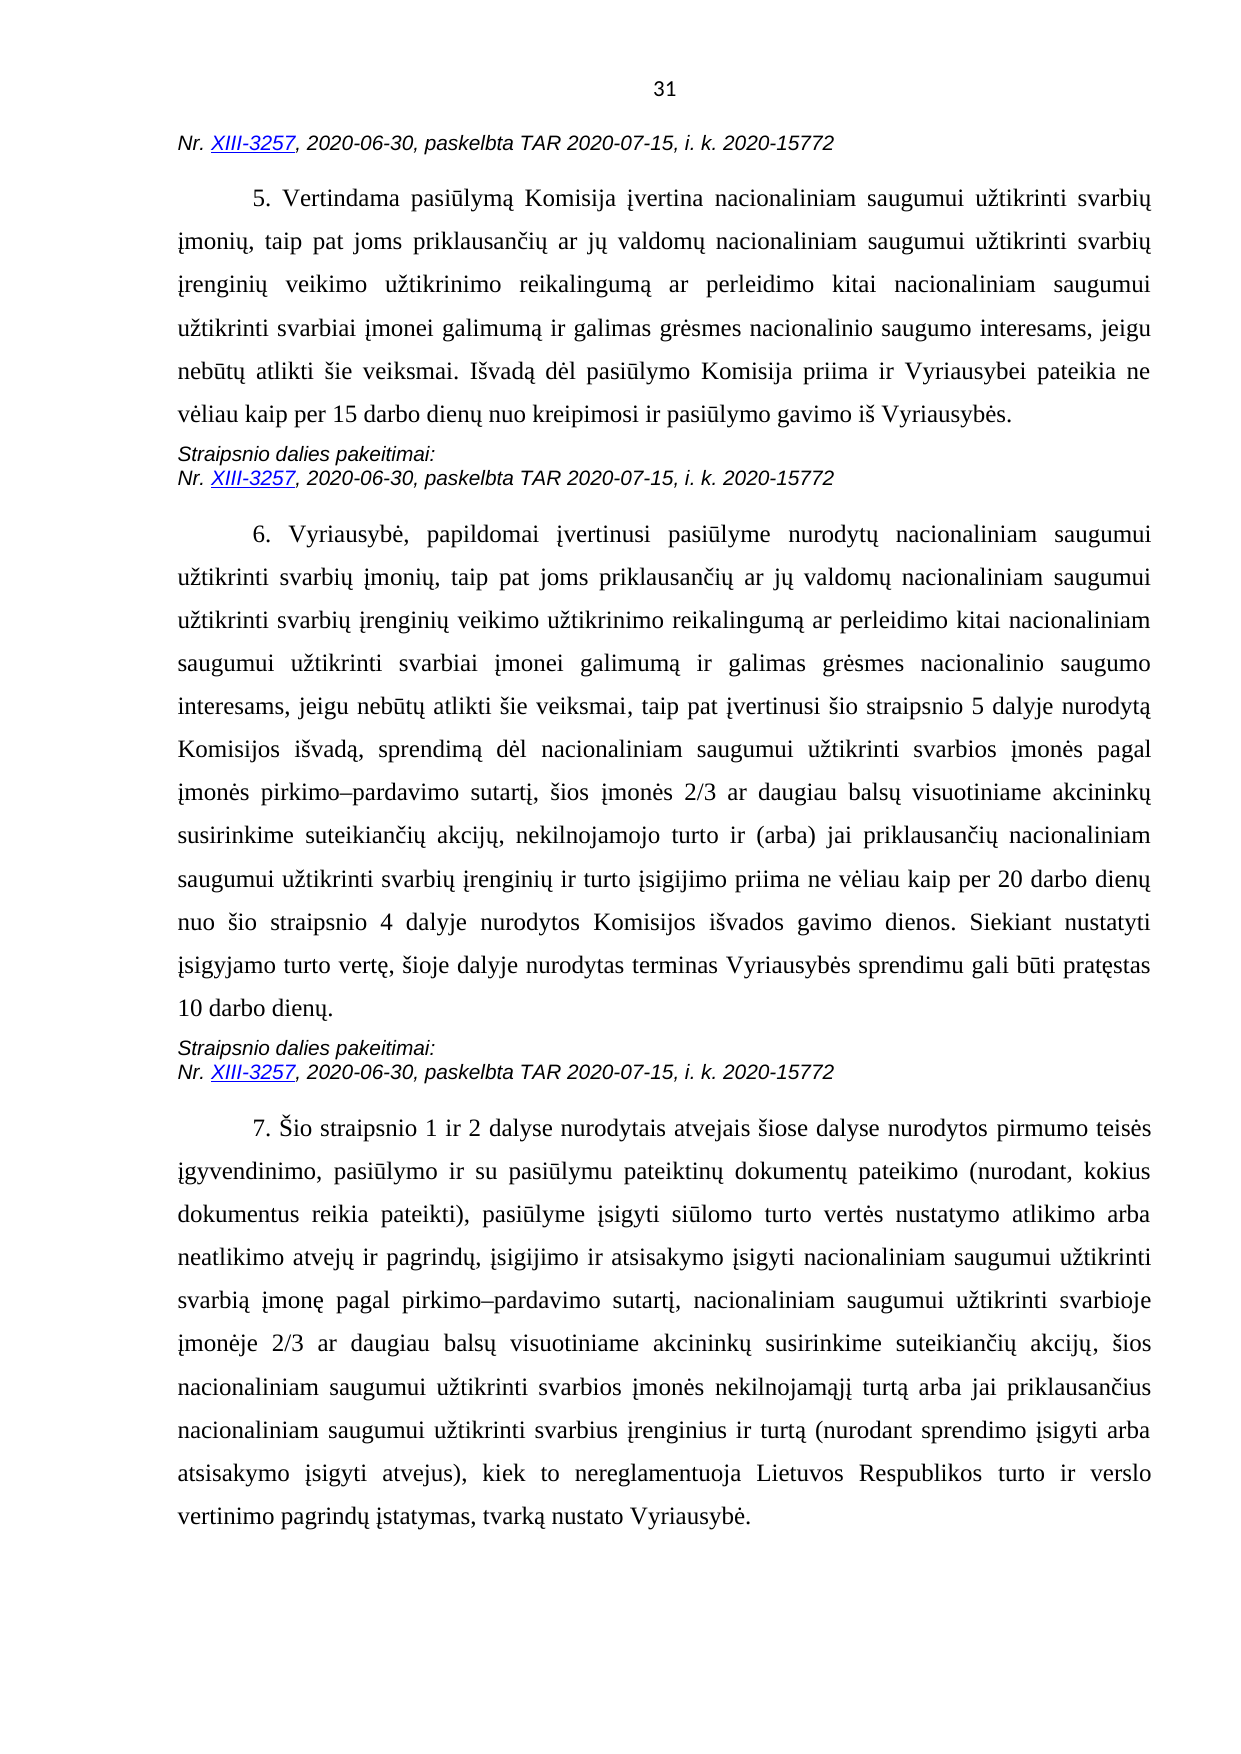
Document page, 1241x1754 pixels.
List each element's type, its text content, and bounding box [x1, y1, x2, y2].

text Nr. XIII-3257, 2020-06-30, paskelbta TAR 2020-07-15, i. k. 2020-15772 [177, 131, 1152, 154]
text Straipsnio dalies pakeitimai: [177, 1036, 1152, 1060]
text Nr. XIII-3257, 2020-06-30, paskelbta TAR 2020-07-15, i. k. 2020-15772 [177, 466, 1152, 490]
text 5. Vertindama pasiūlymą Komisija įvertina nacionaliniam saugumui užtikrinti svarbių įmonių, taip pat joms priklausančių ar jų valdomų nacionaliniam saugumui užtikrinti svarbių įrenginių veikimo užtikrinimo reikalingumą ar perleidimo kitai nacionaliniam saugumui užtikrinti svarbiai įmonei galimumą ir galimas grėsmes nacionalinio saugumo interesams, jeigu nebūtų atlikti šie veiksmai. Išvadą dėl pasiūlymo Komisija priima ir Vyriausybei pateikia ne vėliau kaip per 15 darbo dienų nuo kreipimosi ir pasiūlymo gavimo iš Vyriausybės. [177, 183, 1152, 428]
text Nr. XIII-3257, 2020-06-30, paskelbta TAR 2020-07-15, i. k. 2020-15772 [177, 1060, 1152, 1084]
text Straipsnio dalies pakeitimai: [177, 442, 1152, 466]
text 6. Vyriausybė, papildomai įvertinusi pasiūlyme nurodytų nacionaliniam saugumui užtikrinti svarbių įmonių, taip pat joms priklausančių ar jų valdomų nacionaliniam saugumui užtikrinti svarbių įrenginių veikimo užtikrinimo reikalingumą ar perleidimo kitai nacionaliniam saugumui užtikrinti svarbiai įmonei galimumą ir galimas grėsmes nacionalinio saugumo interesams, jeigu nebūtų atlikti šie veiksmai, taip pat įvertinusi šio straipsnio 5 dalyje nurodytą Komisijos išvadą, sprendimą dėl nacionaliniam saugumui užtikrinti svarbios įmonės pagal įmonės pirkimo–pardavimo sutartį, šios įmonės 2/3 ar daugiau balsų visuotiniame akcininkų susirinkime suteikiančių akcijų, nekilnojamojo turto ir (arba) jai priklausančių nacionaliniam saugumui užtikrinti svarbių įrenginių ir turto įsigijimo priima ne vėliau kaip per 20 darbo dienų nuo šio straipsnio 4 dalyje nurodytos Komisijos išvados gavimo dienos. Siekiant nustatyti įsigyjamo turto vertę, šioje dalyje nurodytas terminas Vyriausybės sprendimu gali būti pratęstas 10 darbo dienų. [177, 519, 1152, 1022]
text 7. Šio straipsnio 1 ir 2 dalyse nurodytais atvejais šiose dalyse nurodytos pirmumo teisės įgyvendinimo, pasiūlymo ir su pasiūlymu pateiktinų dokumentų pateikimo (nurodant, kokius dokumentus reikia pateikti), pasiūlyme įsigyti siūlomo turto vertės nustatymo atlikimo arba neatlikimo atvejų ir pagrindų, įsigijimo ir atsisakymo įsigyti nacionaliniam saugumui užtikrinti svarbią įmonę pagal pirkimo–pardavimo sutartį, nacionaliniam saugumui užtikrinti svarbioje įmonėje 2/3 ar daugiau balsų visuotiniame akcininkų susirinkime suteikiančių akcijų, šios nacionaliniam saugumui užtikrinti svarbios įmonės nekilnojamąjį turtą arba jai priklausančius nacionaliniam saugumui užtikrinti svarbius įrenginius ir turtą (nurodant sprendimo įsigyti arba atsisakymo įsigyti atvejus), kiek to nereglamentuoja Lietuvos Respublikos turto ir verslo vertinimo pagrindų įstatymas, tvarką nustato Vyriausybė. [177, 1113, 1152, 1530]
